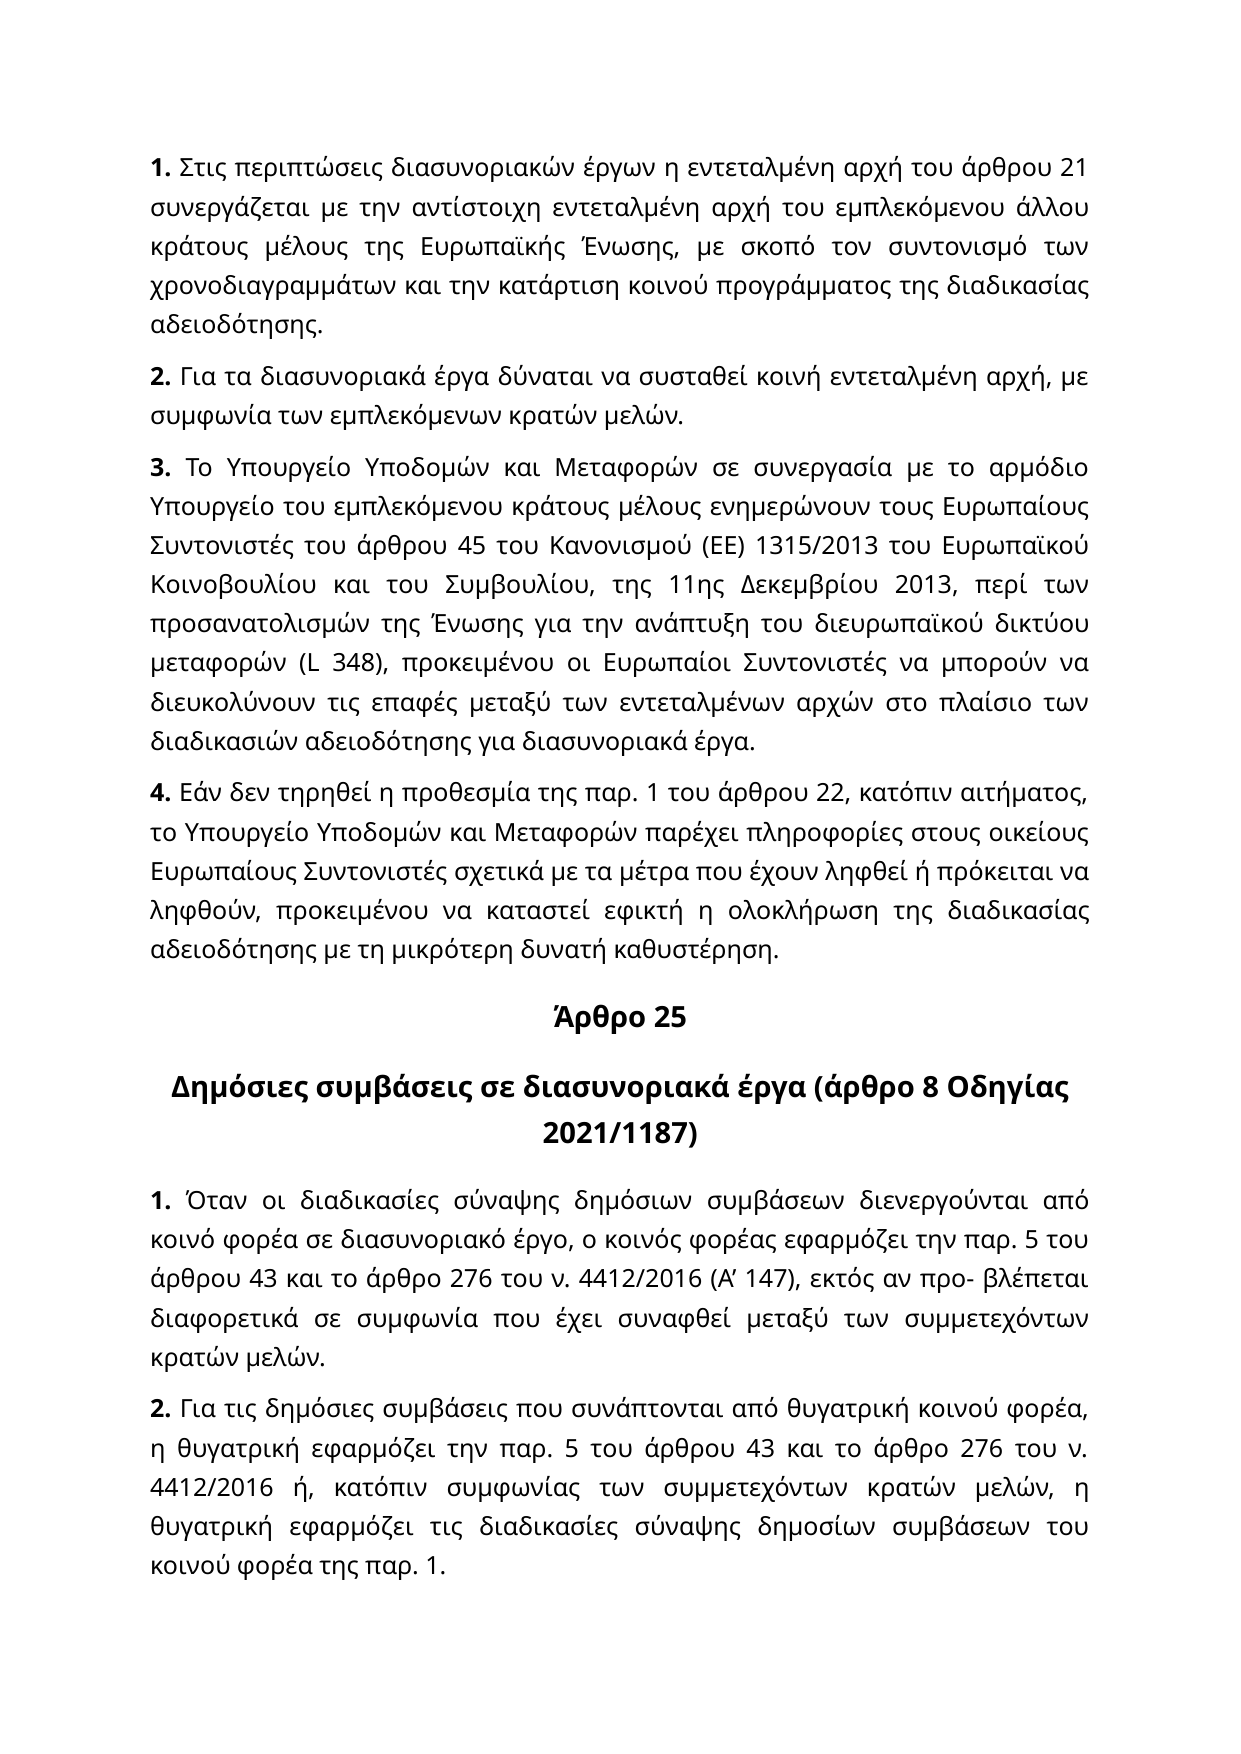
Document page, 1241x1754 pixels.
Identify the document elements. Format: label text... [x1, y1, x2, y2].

text 2. Για τις δημόσιες συμβάσεις που συνάπτονται από θυγατρική κοινού φορέα, η θυγατρική εφαρμόζει την παρ. 5 του άρθρου 43 και το άρθρο 276 του ν. 4412/2016 ή, κατόπιν συμφωνίας των συμμετεχόντων κρατών μελών, η θυγατρική εφαρμόζει τις διαδικασίες σύναψης δημοσίων συμβάσεων του κοινού φορέα της παρ. 1. [150, 1391, 1090, 1582]
subtitle Άρθρο 25 [150, 996, 1090, 1036]
text 1. Στις περιπτώσεις διασυνοριακών έργων η εντεταλμένη αρχή του άρθρου 21 συνεργάζεται με την αντίστοιχη εντεταλμένη αρχή του εμπλεκόμενου άλλου κράτους μέλους της Ευρωπαϊκής Ένωσης, με σκοπό τον συντονισμό των χρονοδιαγραμμάτων και την κατάρτιση κοινού προγράμματος της διαδικασίας αδειοδότησης. [150, 150, 1090, 341]
text 4. Εάν δεν τηρηθεί η προθεσμία της παρ. 1 του άρθρου 22, κατόπιν αιτήματος, το Υπουργείο Υποδομών και Μεταφορών παρέχει πληροφορίες στους οικείους Ευρωπαίους Συντονιστές σχετικά με τα μέτρα που έχουν ληφθεί ή πρόκειται να ληφθούν, προκειμένου να καταστεί εφικτή η ολοκλήρωση της διαδικασίας αδειοδότησης με τη μικρότερη δυνατή καθυστέρηση. [150, 775, 1090, 966]
subtitle Δημόσιες συμβάσεις σε διασυνοριακά έργα (άρθρο 8 Οδηγίας 2021/1187) [150, 1066, 1090, 1152]
text 1. Όταν οι διαδικασίες σύναψης δημόσιων συμβάσεων διενεργούνται από κοινό φορέα σε διασυνοριακό έργο, ο κοινός φορέας εφαρμόζει την παρ. 5 του άρθρου 43 και το άρθρο 276 του ν. 4412/2016 (Α’ 147), εκτός αν προ- βλέπεται διαφορετικά σε συμφωνία που έχει συναφθεί μεταξύ των συμμετεχόντων κρατών μελών. [150, 1183, 1090, 1373]
text 3. Το Υπουργείο Υποδομών και Μεταφορών σε συνεργασία με το αρμόδιο Υπουργείο του εμπλεκόμενου κράτους μέλους ενημερώνουν τους Ευρωπαίους Συντονιστές του άρθρου 45 του Κανονισμού (ΕΕ) 1315/2013 του Ευρωπαϊκού Κοινοβουλίου και του Συμβουλίου, της 11ης Δεκεμβρίου 2013, περί των προσανατολισμών της Ένωσης για την ανάπτυξη του διευρωπαϊκού δικτύου μεταφορών (L 348), προκειμένου οι Ευρωπαίοι Συντονιστές να μπορούν να διευκολύνουν τις επαφές μεταξύ των εντεταλμένων αρχών στο πλαίσιο των διαδικασιών αδειοδότησης για διασυνοριακά έργα. [150, 449, 1090, 757]
text 2. Για τα διασυνοριακά έργα δύναται να συσταθεί κοινή εντεταλμένη αρχή, με συμφωνία των εμπλεκόμενων κρατών μελών. [150, 358, 1090, 432]
